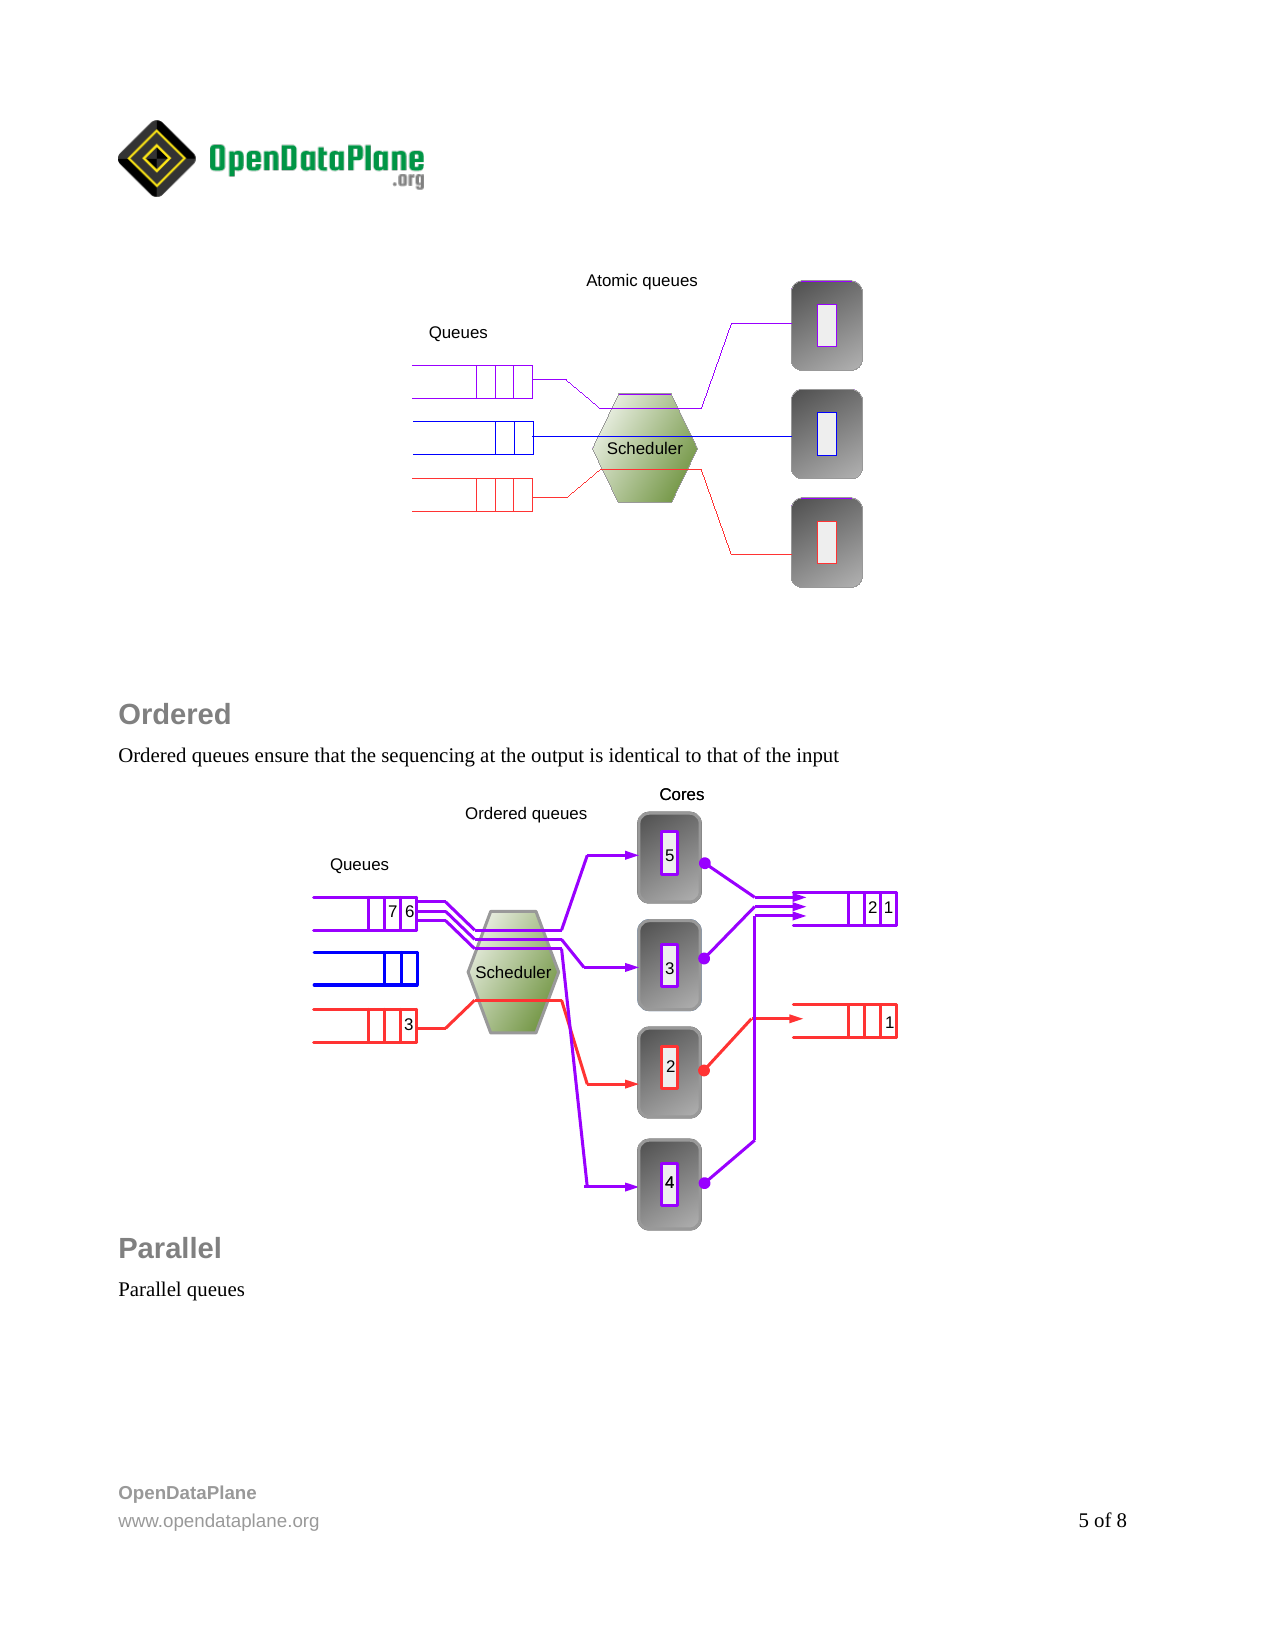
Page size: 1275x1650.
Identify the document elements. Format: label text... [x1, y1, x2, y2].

picture [118, 118, 425, 200]
text Parallel queues [118, 1277, 1157, 1301]
text Ordered queues ensure that the sequencing at the output is identical to that of the input [118, 743, 1157, 767]
subtitle Parallel [118, 782, 1157, 1264]
subtitle Ordered [118, 697, 1157, 730]
